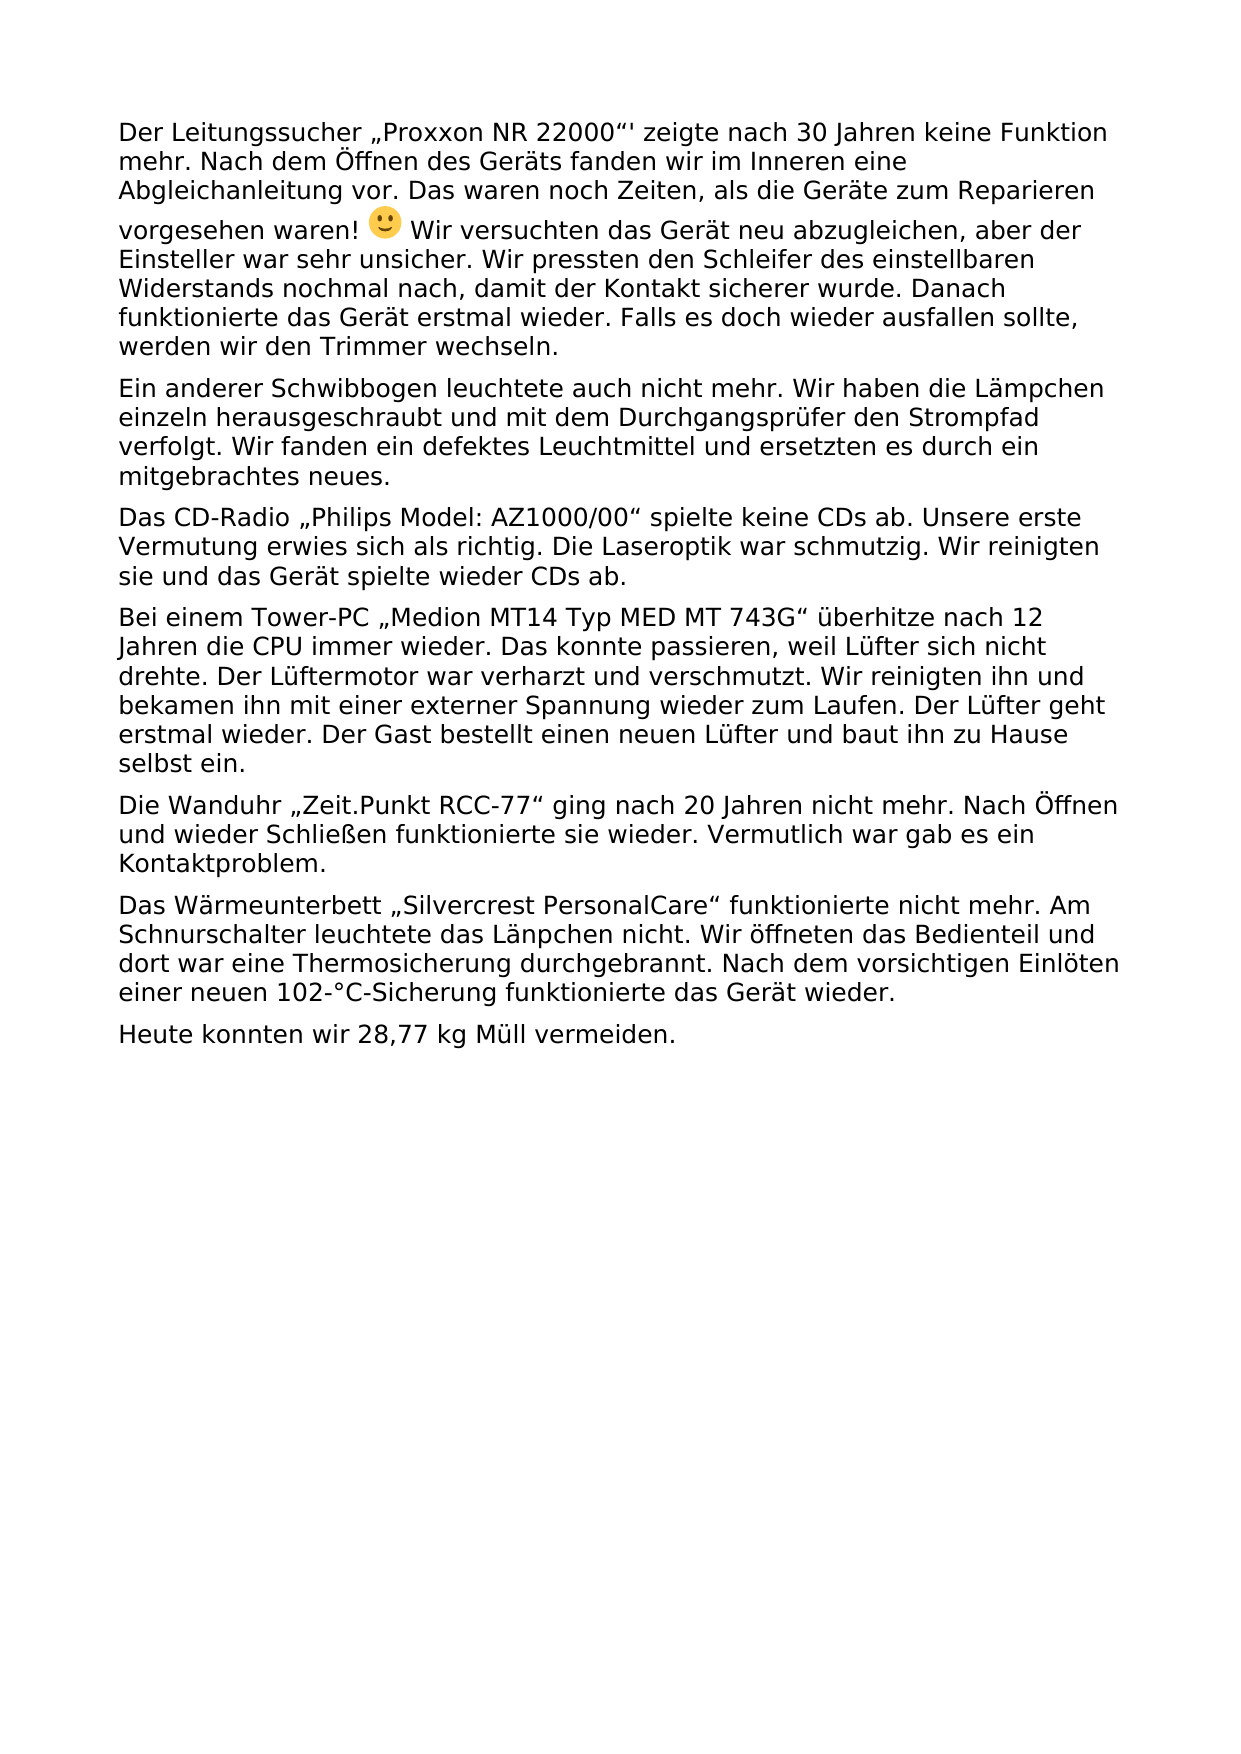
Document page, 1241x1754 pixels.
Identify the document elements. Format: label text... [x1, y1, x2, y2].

text Bei einem Tower-PC „Medion MT14 Typ MED MT 743G“ überhitze nach 12 Jahren die CPU immer wieder. Das konnte passieren, weil Lüfter sich nicht drehte. Der Lüftermotor war verharzt und verschmutzt. Wir reinigten ihn und bekamen ihn mit einer externer Spannung wieder zum Laufen. Der Lüfter geht erstmal wieder. Der Gast bestellt einen neuen Lüfter und baut ihn zu Hause selbst ein. [118, 603, 1122, 778]
text Ein anderer Schwibbogen leuchtete auch nicht mehr. Wir haben die Lämpchen einzeln herausgeschraubt und mit dem Durchgangsprüfer den Strompfad verfolgt. Wir fanden ein defektes Leuchtmittel und ersetzten es durch ein mitgebrachtes neues. [118, 374, 1122, 491]
text Der Leitungssucher „Proxxon NR 22000“' zeigte nach 30 Jahren keine Funktion mehr. Nach dem Öffnen des Geräts fanden wir im Inneren eine Abgleichanleitung vor. Das waren noch Zeiten, als die Geräte zum Reparieren vorgesehen waren! Wir versuchten das Gerät neu abzugleichen, aber der Einsteller war sehr unsicher. Wir pressten den Schleifer des einstellbaren Widerstands nochmal nach, damit der Kontakt sicherer wurde. Danach funktionierte das Gerät erstmal wieder. Falls es doch wieder ausfallen sollte, werden wir den Trimmer wechseln. [118, 118, 1122, 362]
text Das CD-Radio „Philips Model: AZ1000/00“ spielte keine CDs ab. Unsere erste Vermutung erwies sich als richtig. Die Laseroptik war schmutzig. Wir reinigten sie und das Gerät spielte wieder CDs ab. [118, 503, 1122, 591]
text Das Wärmeunterbett „Silvercrest PersonalCare“ funktionierte nicht mehr. Am Schnurschalter leuchtete das Länpchen nicht. Wir öffneten das Bedienteil und dort war eine Thermosicherung durchgebrannt. Nach dem vorsichtigen Einlöten einer neuen 102-°C-Sicherung funktionierte das Gerät wieder. [118, 891, 1122, 1007]
text Die Wanduhr „Zeit.Punkt RCC-77“ ging nach 20 Jahren nicht mehr. Nach Öffnen und wieder Schließen funktionierte sie wieder. Vermutlich war gab es ein Kontaktproblem. [118, 791, 1122, 878]
text Heute konnten wir 28,77 kg Müll vermeiden. [118, 1020, 1122, 1049]
